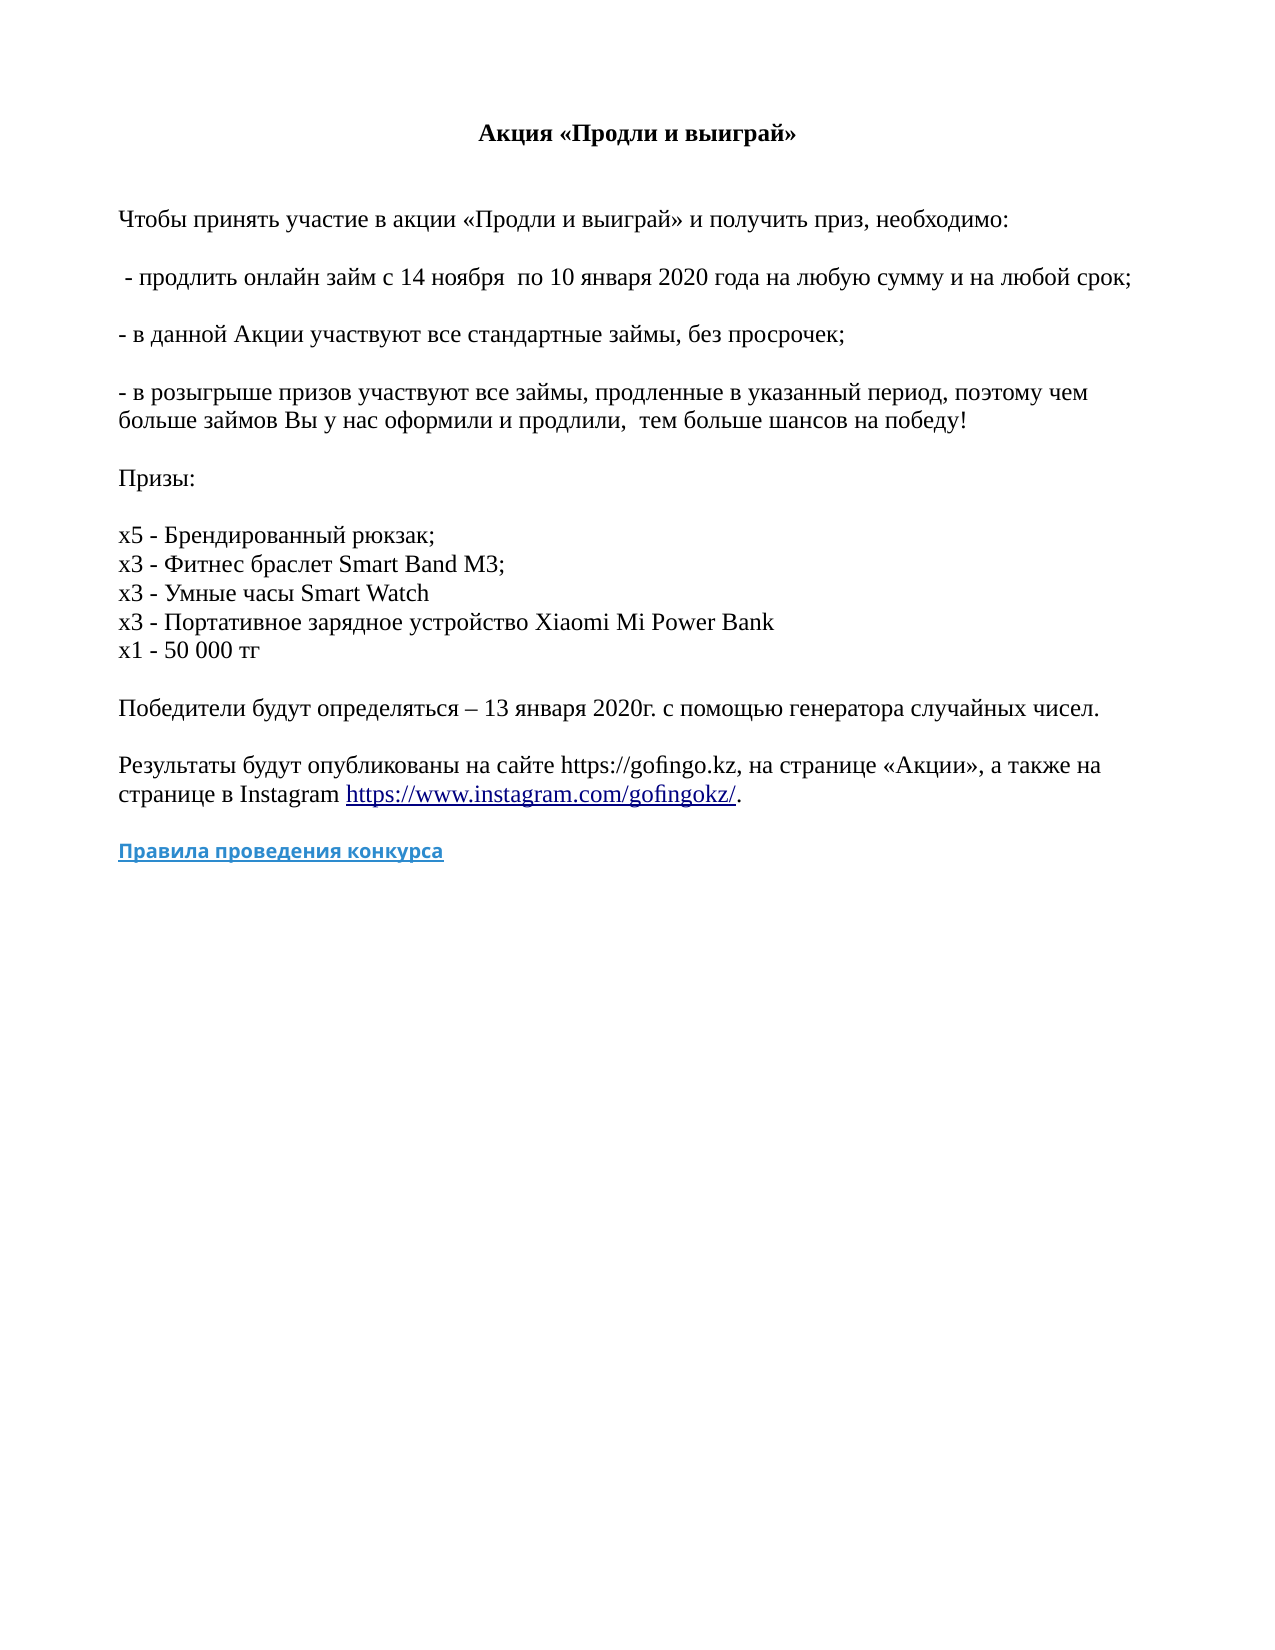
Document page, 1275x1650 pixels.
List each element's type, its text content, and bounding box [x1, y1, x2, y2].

text Чтобы принять участие в акции «Продли и выиграй» и получить приз, необходимо: - продлить онлайн займ с 14 ноября по 10 января 2020 года на любую сумму и на любой срок; - в данной Акции участвуют все стандартные займы, без просрочек; - в розыгрыше призов участвуют все займы, продленные в указанный период, поэтому чем больше займов Вы у нас оформили и продлили, тем больше шансов на победу! Призы: [118, 204, 1157, 492]
text х5 - Брендированный рюкзак; х3 - Фитнес браслет Smart Band M3; х3 - Умные часы Smart Watch х3 - Портативное зарядное устройство Xiaomi Mi Power Bank х1 - 50 000 тг Победители будут определяться – 13 января 2020г. с помощью генератора случайных чисел. Результаты будут опубликованы на сайте https://goﬁngo.kz, на странице «Акции», а также на странице в Instagram https://www.instagram.com/goﬁngokz/. [118, 492, 1157, 808]
text Правила проведения конкурса [118, 837, 1157, 864]
text Акция «Продли и выиграй» [118, 118, 1157, 204]
